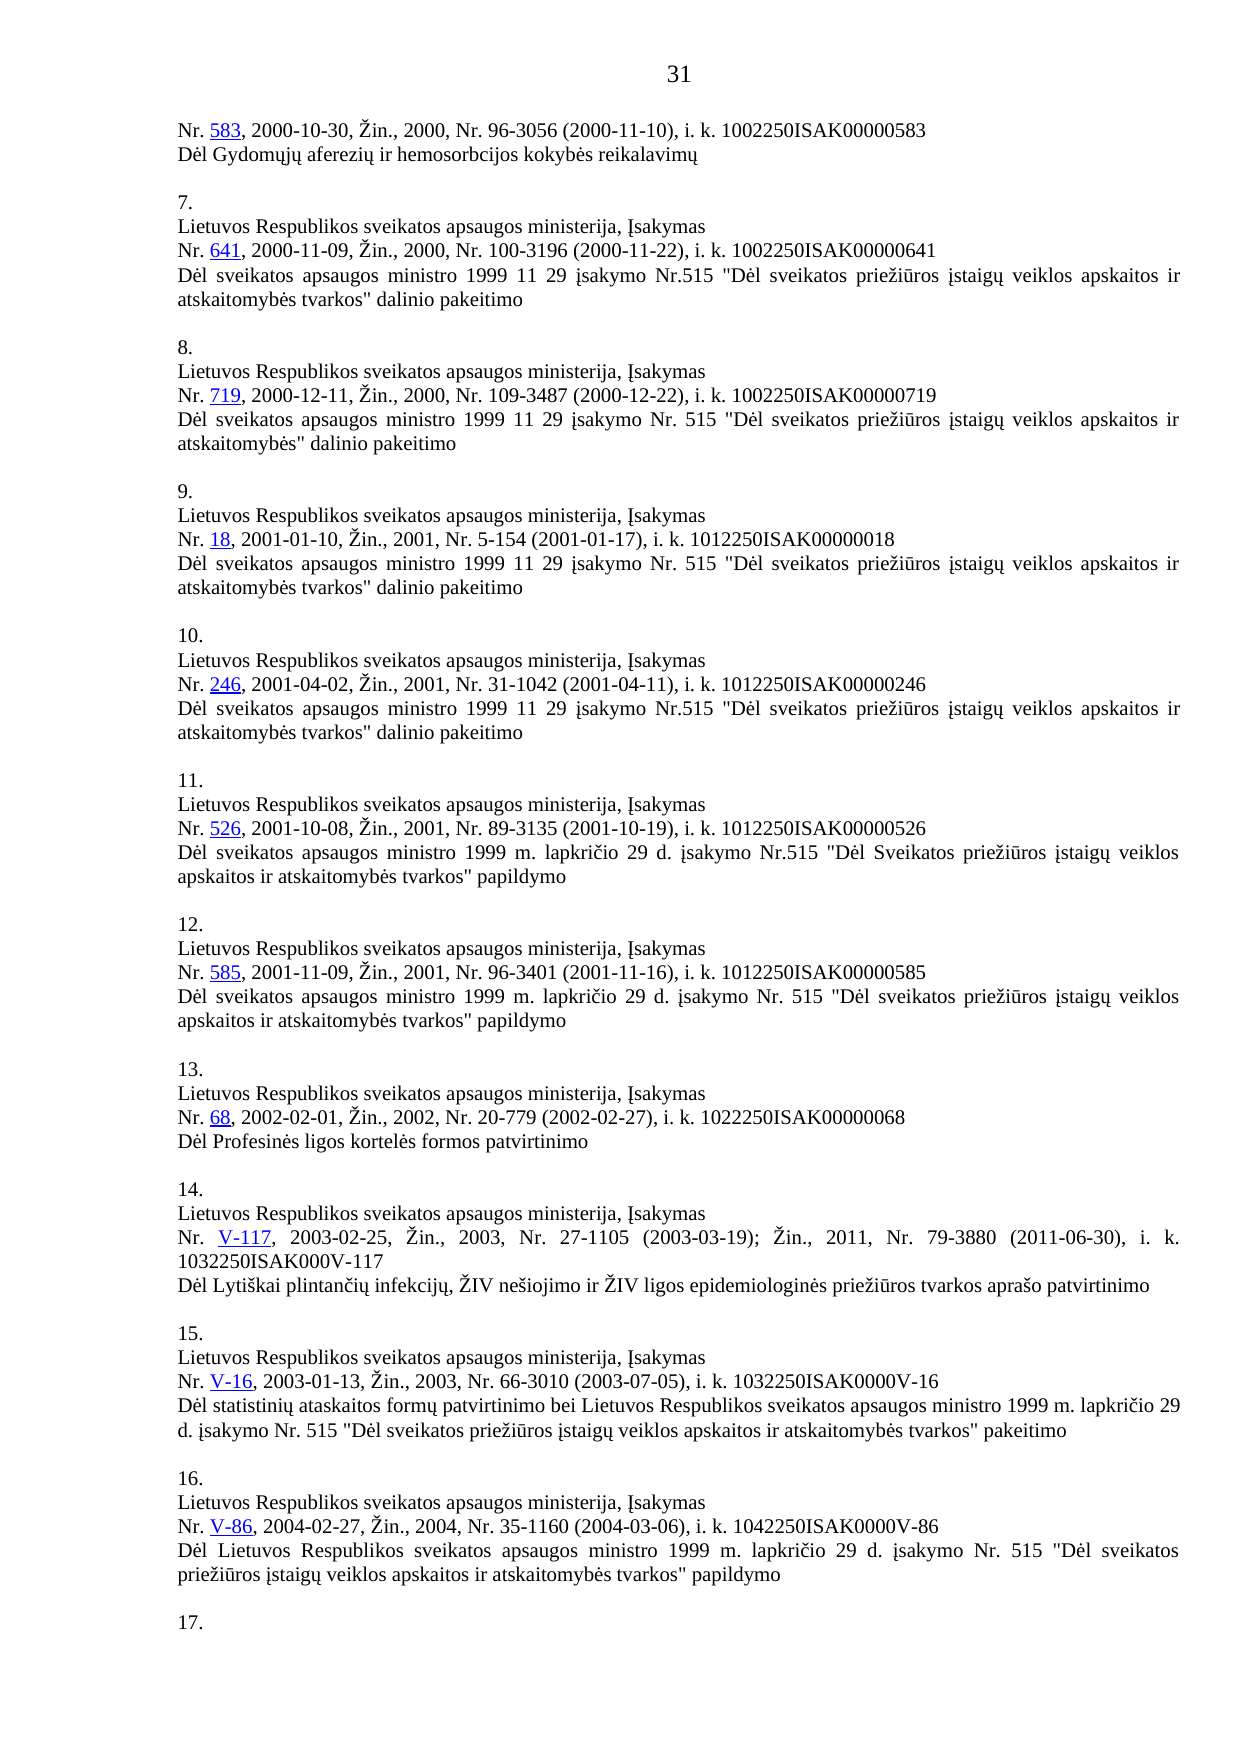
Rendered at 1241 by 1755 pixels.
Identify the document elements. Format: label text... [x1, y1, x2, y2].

text 16. [177, 1466, 1181, 1490]
text Dėl Lytiškai plintančių infekcijų, ŽIV nešiojimo ir ŽIV ligos epidemiologinės priežiūros tvarkos aprašo patvirtinimo [177, 1273, 1181, 1297]
text 14. [177, 1177, 1181, 1201]
text Nr. 68, 2002-02-01, Žin., 2002, Nr. 20-779 (2002-02-27), i. k. 1022250ISAK00000068 [177, 1105, 1181, 1129]
text 17. [177, 1610, 1181, 1634]
text Dėl sveikatos apsaugos ministro 1999 11 29 įsakymo Nr.515 "Dėl sveikatos priežiūros įstaigų veiklos apskaitos ir atskaitomybės tvarkos" dalinio pakeitimo [177, 696, 1181, 744]
text Lietuvos Respublikos sveikatos apsaugos ministerija, Įsakymas [177, 359, 1181, 383]
text Dėl Lietuvos Respublikos sveikatos apsaugos ministro 1999 m. lapkričio 29 d. įsakymo Nr. 515 "Dėl sveikatos priežiūros įstaigų veiklos apskaitos ir atskaitomybės tvarkos" papildymo [177, 1538, 1181, 1586]
text Dėl Gydomųjų aferezių ir hemosorbcijos kokybės reikalavimų [177, 142, 1181, 166]
text Dėl sveikatos apsaugos ministro 1999 11 29 įsakymo Nr. 515 "Dėl sveikatos priežiūros įstaigų veiklos apskaitos ir atskaitomybės tvarkos" dalinio pakeitimo [177, 551, 1181, 599]
text 10. [177, 623, 1181, 647]
text Lietuvos Respublikos sveikatos apsaugos ministerija, Įsakymas [177, 503, 1181, 527]
text Lietuvos Respublikos sveikatos apsaugos ministerija, Įsakymas [177, 936, 1181, 960]
text Nr. 641, 2000-11-09, Žin., 2000, Nr. 100-3196 (2000-11-22), i. k. 1002250ISAK00000641 [177, 238, 1181, 262]
text Nr. V-86, 2004-02-27, Žin., 2004, Nr. 35-1160 (2004-03-06), i. k. 1042250ISAK0000V-86 [177, 1514, 1181, 1538]
text Lietuvos Respublikos sveikatos apsaugos ministerija, Įsakymas [177, 1345, 1181, 1369]
text 11. [177, 768, 1181, 792]
text Lietuvos Respublikos sveikatos apsaugos ministerija, Įsakymas [177, 647, 1181, 672]
text Dėl statistinių ataskaitos formų patvirtinimo bei Lietuvos Respublikos sveikatos apsaugos ministro 1999 m. lapkričio 29 d. įsakymo Nr. 515 "Dėl sveikatos priežiūros įstaigų veiklos apskaitos ir atskaitomybės tvarkos" pakeitimo [177, 1393, 1181, 1442]
text Lietuvos Respublikos sveikatos apsaugos ministerija, Įsakymas [177, 1201, 1181, 1225]
text Nr. 18, 2001-01-10, Žin., 2001, Nr. 5-154 (2001-01-17), i. k. 1012250ISAK00000018 [177, 527, 1181, 551]
text Nr. 719, 2000-12-11, Žin., 2000, Nr. 109-3487 (2000-12-22), i. k. 1002250ISAK00000719 [177, 383, 1181, 407]
text 7. [177, 190, 1181, 214]
text Dėl Profesinės ligos kortelės formos patvirtinimo [177, 1129, 1181, 1153]
text Dėl sveikatos apsaugos ministro 1999 m. lapkričio 29 d. įsakymo Nr.515 "Dėl Sveikatos priežiūros įstaigų veiklos apskaitos ir atskaitomybės tvarkos" papildymo [177, 840, 1181, 888]
text 15. [177, 1321, 1181, 1345]
text Lietuvos Respublikos sveikatos apsaugos ministerija, Įsakymas [177, 792, 1181, 816]
text Nr. 583, 2000-10-30, Žin., 2000, Nr. 96-3056 (2000-11-10), i. k. 1002250ISAK00000583 [177, 118, 1181, 142]
text Lietuvos Respublikos sveikatos apsaugos ministerija, Įsakymas [177, 214, 1181, 238]
text Dėl sveikatos apsaugos ministro 1999 m. lapkričio 29 d. įsakymo Nr. 515 "Dėl sveikatos priežiūros įstaigų veiklos apskaitos ir atskaitomybės tvarkos" papildymo [177, 984, 1181, 1032]
text Nr. V-16, 2003-01-13, Žin., 2003, Nr. 66-3010 (2003-07-05), i. k. 1032250ISAK0000V-16 [177, 1369, 1181, 1393]
text 8. [177, 335, 1181, 359]
text Lietuvos Respublikos sveikatos apsaugos ministerija, Įsakymas [177, 1081, 1181, 1105]
text 12. [177, 912, 1181, 936]
text Dėl sveikatos apsaugos ministro 1999 11 29 įsakymo Nr.515 "Dėl sveikatos priežiūros įstaigų veiklos apskaitos ir atskaitomybės tvarkos" dalinio pakeitimo [177, 262, 1181, 311]
text Dėl sveikatos apsaugos ministro 1999 11 29 įsakymo Nr. 515 "Dėl sveikatos priežiūros įstaigų veiklos apskaitos ir atskaitomybės" dalinio pakeitimo [177, 407, 1181, 455]
text Nr. V-117, 2003-02-25, Žin., 2003, Nr. 27-1105 (2003-03-19); Žin., 2011, Nr. 79-3880 (2011-06-30), i. k. 1032250ISAK000V-117 [177, 1225, 1181, 1273]
text Nr. 585, 2001-11-09, Žin., 2001, Nr. 96-3401 (2001-11-16), i. k. 1012250ISAK00000585 [177, 960, 1181, 984]
text 9. [177, 479, 1181, 503]
text Nr. 246, 2001-04-02, Žin., 2001, Nr. 31-1042 (2001-04-11), i. k. 1012250ISAK00000246 [177, 672, 1181, 696]
text Nr. 526, 2001-10-08, Žin., 2001, Nr. 89-3135 (2001-10-19), i. k. 1012250ISAK00000526 [177, 816, 1181, 840]
text 13. [177, 1057, 1181, 1081]
text Lietuvos Respublikos sveikatos apsaugos ministerija, Įsakymas [177, 1490, 1181, 1514]
